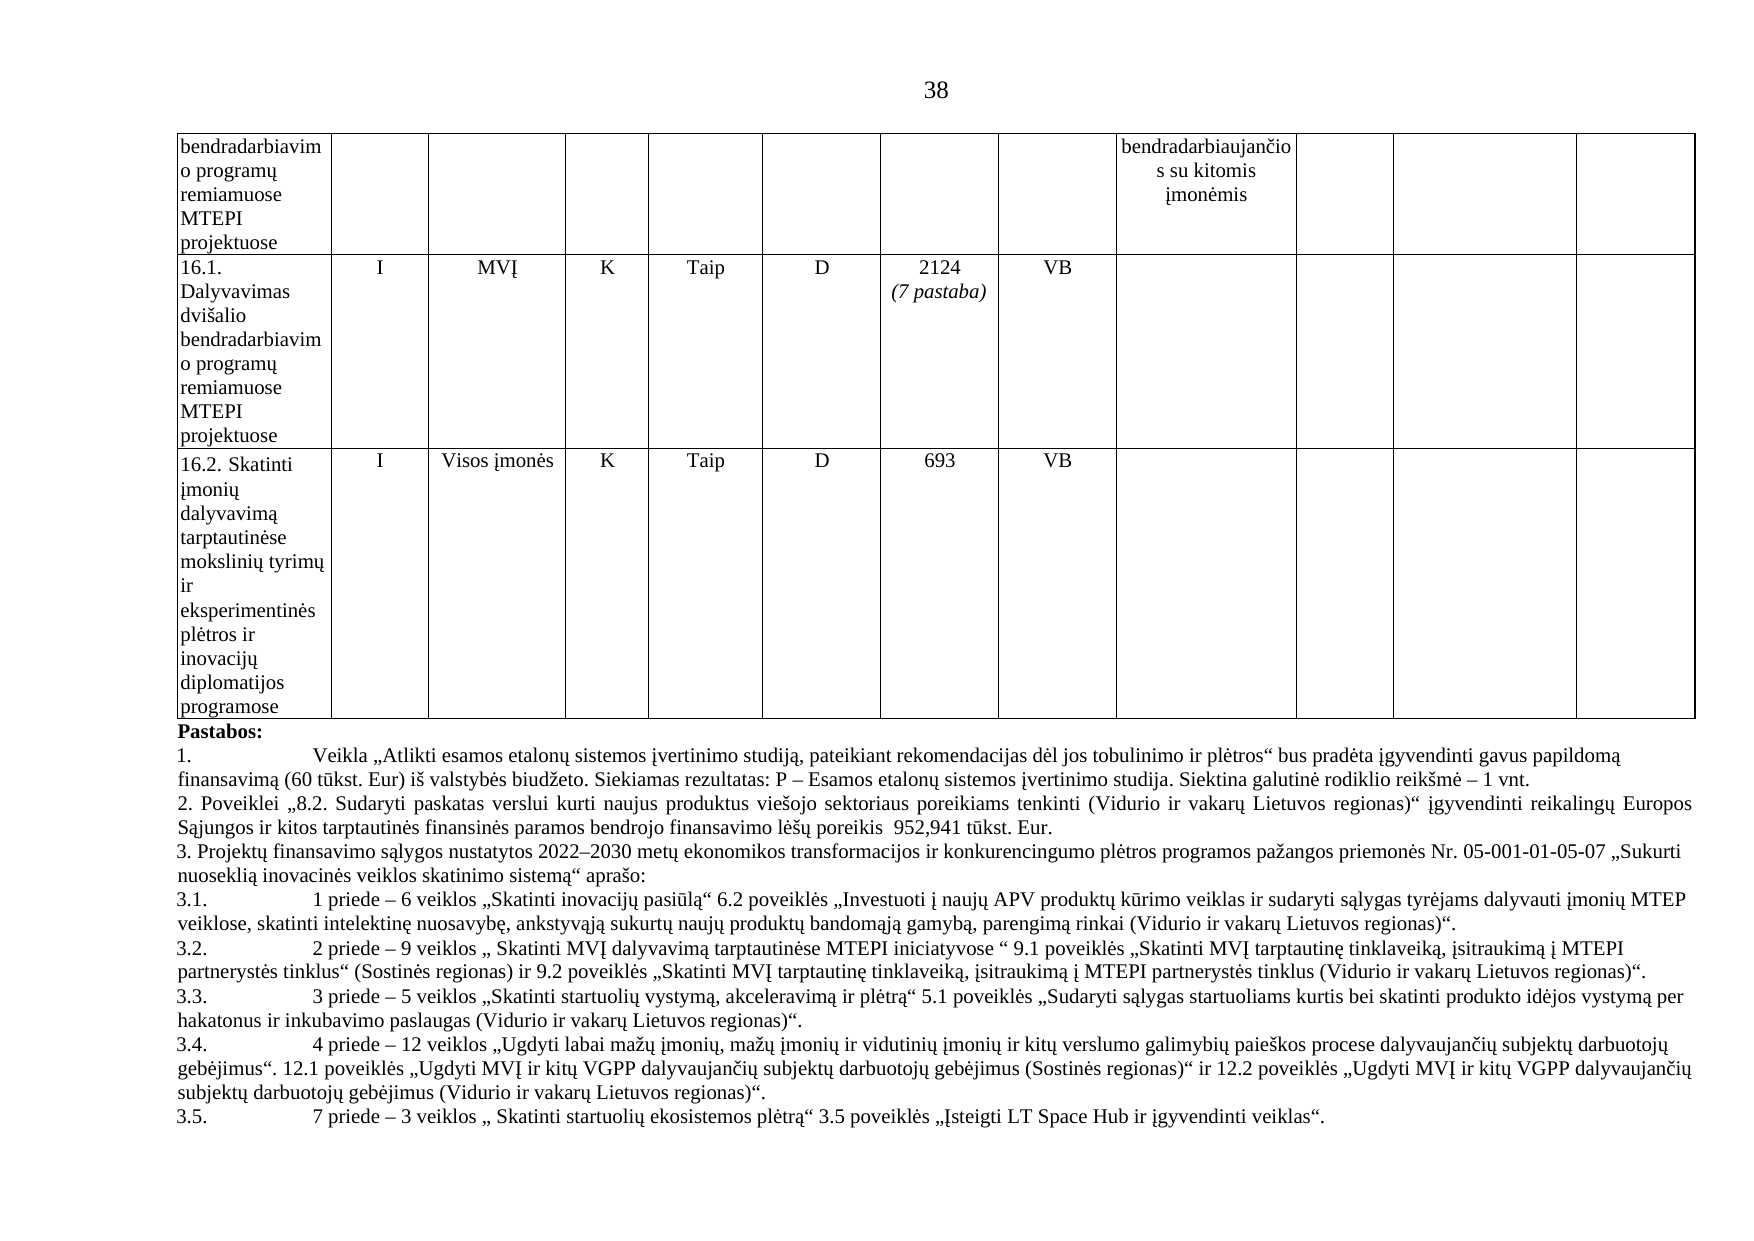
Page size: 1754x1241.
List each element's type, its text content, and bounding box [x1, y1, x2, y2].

table_cell [763, 134, 880, 254]
table_cell [429, 134, 565, 254]
table_cell [999, 134, 1116, 254]
table_cell K [566, 449, 648, 718]
table_cell [1577, 449, 1694, 718]
table_cell I [332, 449, 428, 718]
text 3.4. 4 priede – 12 veiklos „Ugdyti labai mažų įmonių, mažų įmonių ir vidutinių įmonių ir kitų verslumo galimybių paieškos procese dalyvaujančių subjektų darbuotojų gebėjimus“. 12.1 poveiklės „Ugdyti MVĮ ir kitų VGPP dalyvaujančių subjektų darbuotojų gebėjimus (Sostinės regionas)“ ir 12.2 poveiklės „Ugdyti MVĮ ir kitų VGPP dalyvaujančių subjektų darbuotojų gebėjimus (Vidurio ir vakarų Lietuvos regionas)“. [176, 1032, 1695, 1104]
table_cell D [763, 255, 880, 447]
text 3.5. 7 priede – 3 veiklos „ Skatinti startuolių ekosistemos plėtrą“ 3.5 poveiklės „Įsteigti LT Space Hub ir įgyvendinti veiklas“. [176, 1104, 1695, 1128]
table_cell [566, 134, 648, 254]
table_cell Taip [649, 449, 762, 718]
table_cell [1117, 255, 1296, 447]
text 3.1. 1 priede – 6 veiklos „Skatinti inovacijų pasiūlą“ 6.2 poveiklės „Investuoti į naujų APV produktų kūrimo veiklas ir sudaryti sąlygas tyrėjams dalyvauti įmonių MTEP veiklose, skatinti intelektinę nuosavybę, ankstyvąją sukurtų naujų produktų bandomąją gamybą, parengimą rinkai (Vidurio ir vakarų Lietuvos regionas)“. [176, 887, 1695, 935]
table_cell 2124 (7 pastaba) [881, 255, 998, 447]
table_cell Visos įmonės [429, 449, 565, 718]
table_cell MVĮ [429, 255, 565, 447]
table_cell [1117, 449, 1296, 718]
text Pastabos: [177, 719, 1695, 743]
table_cell [1577, 134, 1694, 254]
text 3.3. 3 priede – 5 veiklos „Skatinti startuolių vystymą, akceleravimą ir plėtrą“ 5.1 poveiklės „Sudaryti sąlygas startuoliams kurtis bei skatinti produkto idėjos vystymą per hakatonus ir inkubavimo paslaugas (Vidurio ir vakarų Lietuvos regionas)“. [176, 983, 1695, 1032]
table_cell Taip [649, 255, 762, 447]
table_cell 693 [881, 449, 998, 718]
text 1. Veikla „Atlikti esamos etalonų sistemos įvertinimo studiją, pateikiant rekomendacijas dėl jos tobulinimo ir plėtros“ bus pradėta įgyvendinti gavus papildomą finansavimą (60 tūkst. Eur) iš valstybės biudžeto. Siekiamas rezultatas: P – Esamos etalonų sistemos įvertinimo studija. Siektina galutinė rodiklio reikšmė – 1 vnt. [176, 743, 1695, 791]
text 2. Poveiklei „8.2. Sudaryti paskatas verslui kurti naujus produktus viešojo sektoriaus poreikiams tenkinti (Vidurio ir vakarų Lietuvos regionas)“ įgyvendinti reikalingų Europos Sąjungos ir kitos tarptautinės finansinės paramos bendrojo finansavimo lėšų poreikis 952,941 tūkst. Eur. [177, 791, 1695, 839]
table_cell bendradarbiavimo programų remiamuose MTEPI projektuose [178, 134, 331, 254]
table_cell VB [999, 255, 1116, 447]
table_cell bendradarbiaujančios su kitomis įmonėmis [1117, 134, 1296, 254]
table_cell [1297, 255, 1393, 447]
table_cell [1394, 449, 1576, 718]
table_cell 16.2. Skatinti įmonių dalyvavimą tarptautinėse mokslinių tyrimų ir eksperimentinės plėtros ir inovacijų diplomatijos programose [178, 449, 331, 718]
table_cell [1394, 134, 1576, 254]
table_cell [332, 134, 428, 254]
table_cell VB [999, 449, 1116, 718]
table_cell [1577, 255, 1694, 447]
table_cell 16.1. Dalyvavimas dvišalio bendradarbiavimo programų remiamuose MTEPI projektuose [178, 255, 331, 447]
table_cell D [763, 449, 880, 718]
table_cell K [566, 255, 648, 447]
table_cell [1297, 134, 1393, 254]
table_cell I [332, 255, 428, 447]
text 3.2. 2 priede – 9 veiklos „ Skatinti MVĮ dalyvavimą tarptautinėse MTEPI iniciatyvose “ 9.1 poveiklės „Skatinti MVĮ tarptautinę tinklaveiką, įsitraukimą į MTEPI partnerystės tinklus“ (Sostinės regionas) ir 9.2 poveiklės „Skatinti MVĮ tarptautinę tinklaveiką, įsitraukimą į MTEPI partnerystės tinklus (Vidurio ir vakarų Lietuvos regionas)“. [176, 935, 1695, 983]
text 3. Projektų finansavimo sąlygos nustatytos 2022–2030 metų ekonomikos transformacijos ir konkurencingumo plėtros programos pažangos priemonės Nr. 05-001-01-05-07 „Sukurti nuoseklią inovacinės veiklos skatinimo sistemą“ aprašo: [176, 839, 1695, 887]
table_cell [881, 134, 998, 254]
table_cell [649, 134, 762, 254]
table_cell [1297, 449, 1393, 718]
table_cell [1394, 255, 1576, 447]
